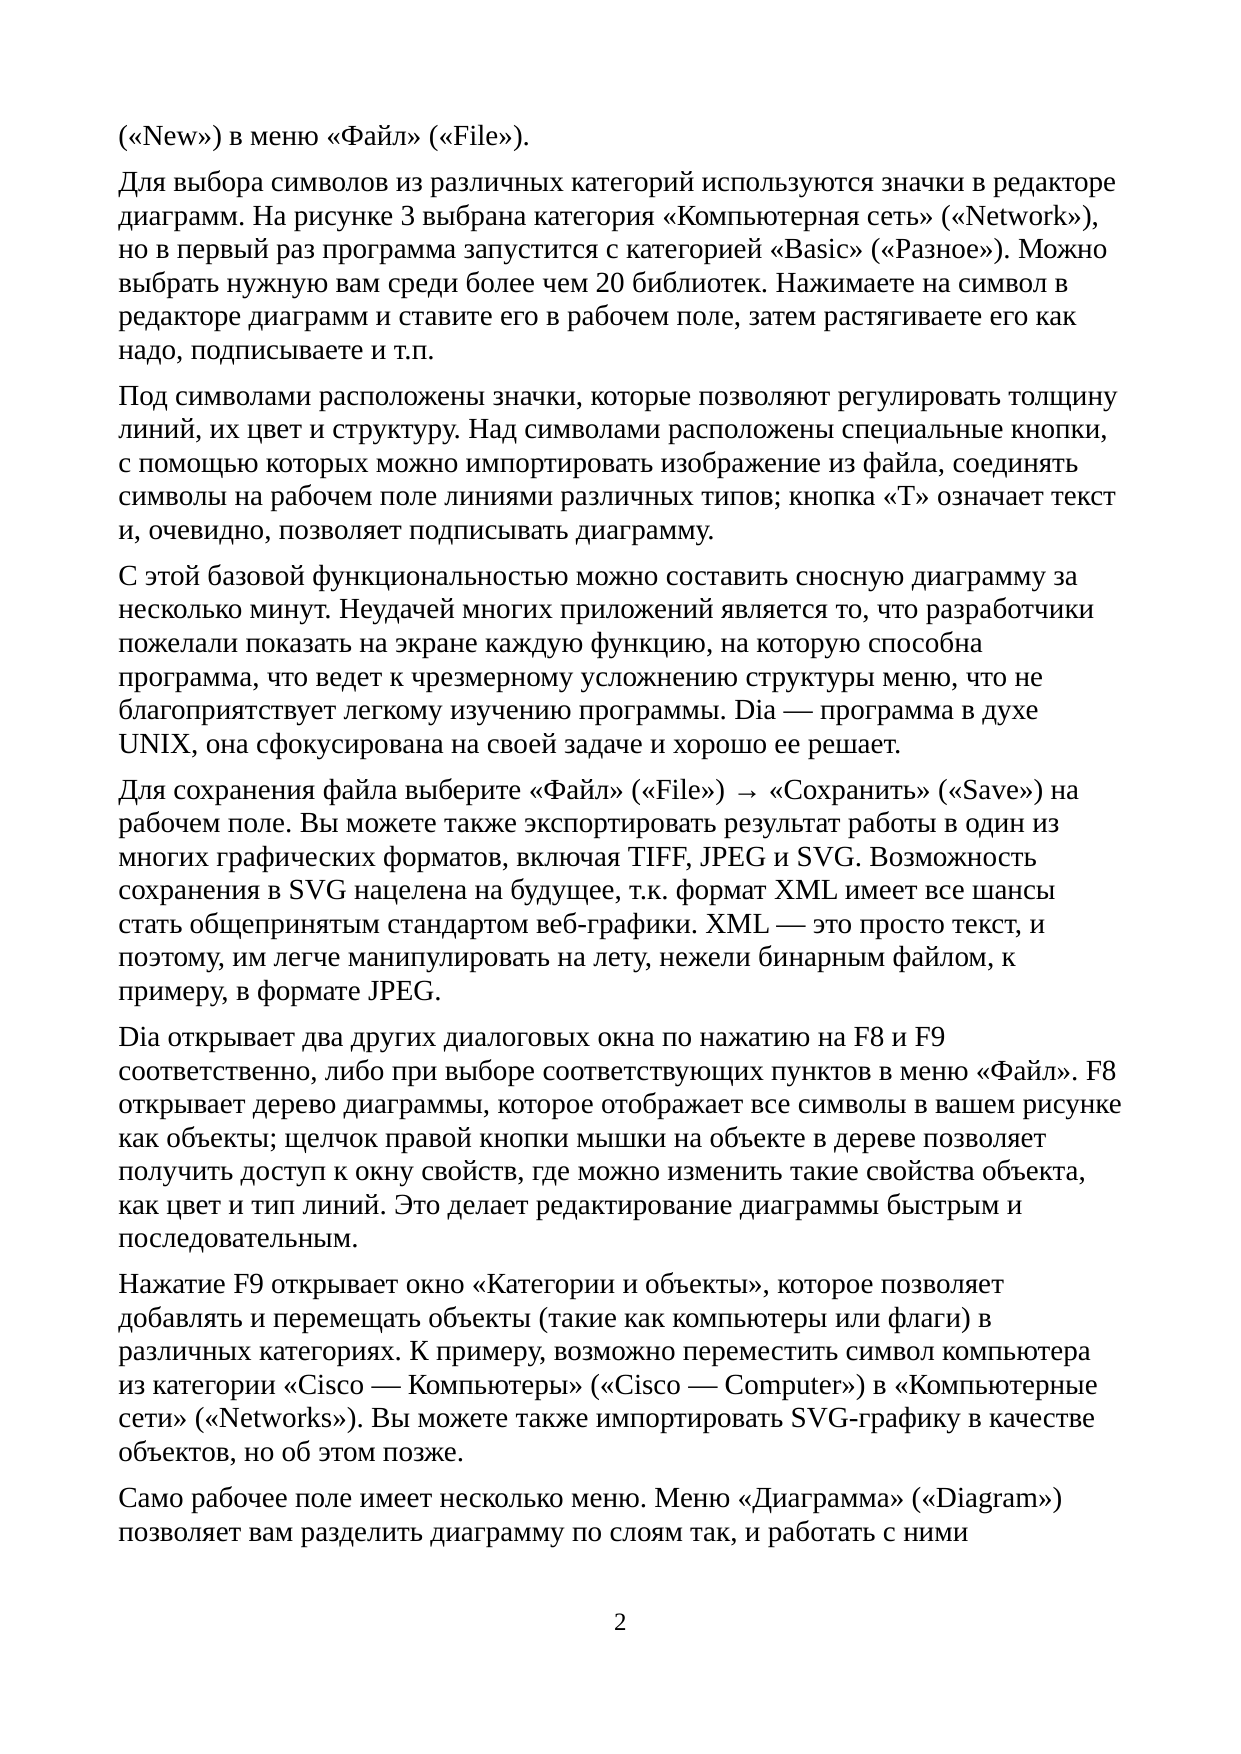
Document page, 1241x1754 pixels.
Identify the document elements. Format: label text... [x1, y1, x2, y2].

text Само рабочее поле имеет несколько меню. Меню «Диаграмма» («Diagram») позволяет вам разделить диаграмму по слоям так, и работать с ними [118, 1480, 1122, 1547]
text («New») в меню «Файл» («File»). [118, 118, 1122, 152]
text Под символами расположены значки, которые позволяют регулировать толщину линий, их цвет и структуру. Над символами расположены специальные кнопки, с помощью которых можно импортировать изображение из файла, соединять символы на рабочем поле линиями различных типов; кнопка «T» означает текст и, очевидно, позволяет подписывать диаграмму. [118, 378, 1122, 546]
text Dia открывает два других диалоговых окна по нажатию на F8 и F9 соответственно, либо при выборе соответствующих пунктов в меню «Файл». F8 открывает дерево диаграммы, которое отображает все символы в вашем рисунке как объекты; щелчок правой кнопки мышки на объекте в дереве позволяет получить доступ к окну свойств, где можно изменить такие свойства объекта, как цвет и тип линий. Это делает редактирование диаграммы быстрым и последовательным. [118, 1019, 1122, 1254]
text Для выбора символов из различных категорий используются значки в редакторе диаграмм. На рисунке 3 выбрана категория «Компьютерная сеть» («Network»), но в первый раз программа запустится с категорией «Basic» («Разное»). Можно выбрать нужную вам среди более чем 20 библиотек. Нажимаете на символ в редакторе диаграмм и ставите его в рабочем поле, затем растягиваете его как надо, подписываете и т.п. [118, 164, 1122, 365]
text Нажатие F9 открывает окно «Категории и объекты», которое позволяет добавлять и перемещать объекты (такие как компьютеры или флаги) в различных категориях. К примеру, возможно переместить символ компьютера из категории «Cisco — Компьютеры» («Cisco — Computer») в «Компьютерные сети» («Networks»). Вы можете также импортировать SVG-графику в качестве объектов, но об этом позже. [118, 1266, 1122, 1468]
text С этой базовой функциональностью можно составить сносную диаграмму за несколько минут. Неудачей многих приложений является то, что разработчики пожелали показать на экране каждую функцию, на которую способна программа, что ведет к чрезмерному усложнению структуры меню, что не благоприятствует легкому изучению программы. Dia — программа в духе UNIX, она сфокусирована на своей задаче и хорошо ее решает. [118, 558, 1122, 759]
text Для сохранения файла выберите «Файл» («File») → «Сохранить» («Save») на рабочем поле. Вы можете также экспортировать результат работы в один из многих графических форматов, включая TIFF, JPEG и SVG. Возможность сохранения в SVG нацелена на будущее, т.к. формат XML имеет все шансы стать общепринятым стандартом веб-графики. XML — это просто текст, и поэтому, им легче манипулировать на лету, нежели бинарным файлом, к примеру, в формате JPEG. [118, 772, 1122, 1007]
